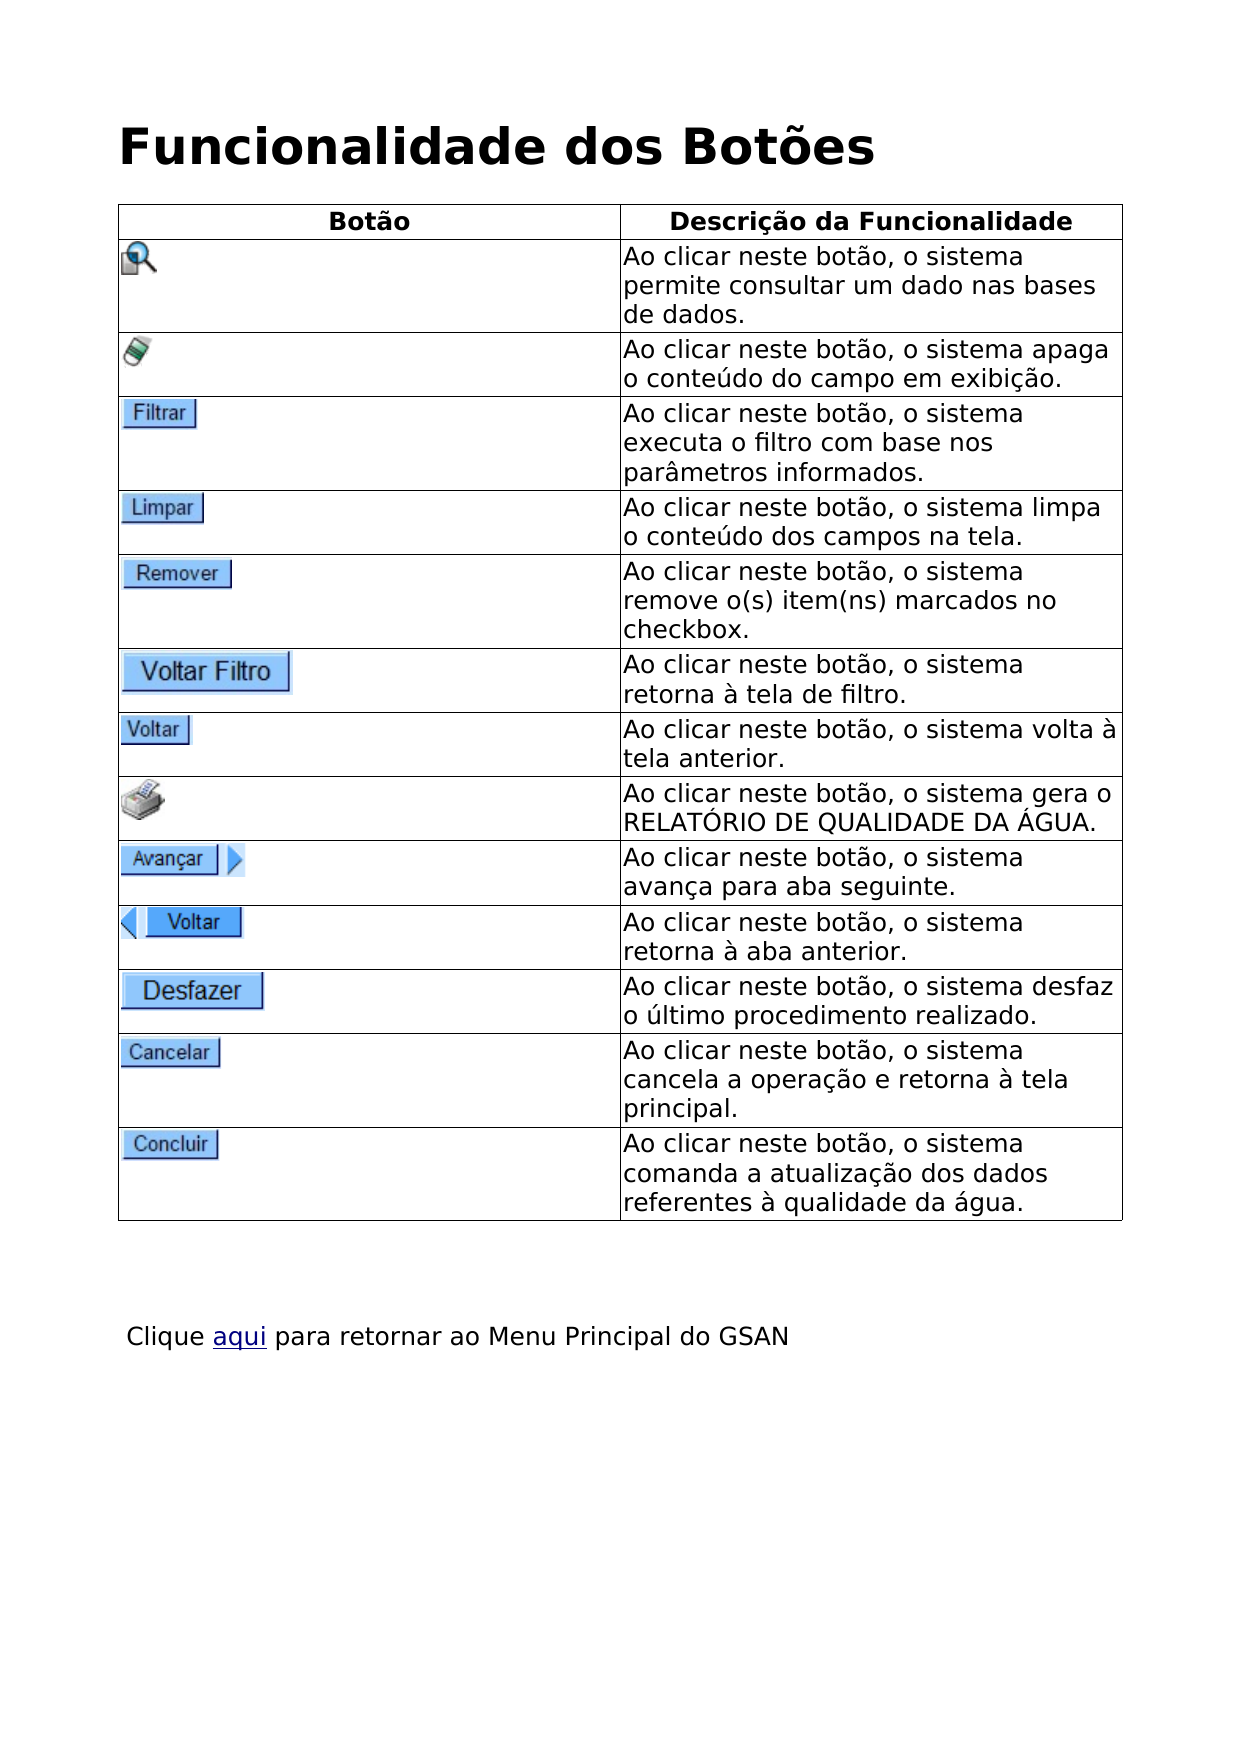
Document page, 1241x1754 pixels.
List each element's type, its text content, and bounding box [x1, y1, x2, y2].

subtitle Funcionalidade dos Botões [118, 118, 1122, 176]
table_cell [119, 841, 620, 905]
table_cell [119, 1128, 620, 1220]
table_cell Ao clicar neste botão, o sistema apaga o conteúdo do campo em exibição. [621, 333, 1122, 396]
picture [121, 779, 165, 820]
text Clique aqui para retornar ao Menu Principal do GSAN [118, 1235, 1122, 1352]
picture [121, 1129, 220, 1161]
table_cell [119, 649, 620, 712]
table_header Descrição da Funcionalidade [621, 205, 1122, 239]
table_cell [119, 333, 620, 396]
picture [121, 907, 245, 939]
table_cell Ao clicar neste botão, o sistema cancela a operação e retorna à tela principal. [621, 1034, 1122, 1127]
picture [121, 1036, 222, 1069]
table_cell [119, 240, 620, 332]
picture [121, 715, 193, 745]
picture [121, 557, 232, 590]
picture [121, 650, 293, 695]
table_cell [119, 906, 620, 969]
table_cell Ao clicar neste botão, o sistema gera o RELATÓRIO DE QUALIDADE DA ÁGUA. [621, 777, 1122, 840]
picture [121, 335, 153, 368]
picture [121, 843, 247, 877]
table_cell Ao clicar neste botão, o sistema desfaz o último procedimento realizado. [621, 970, 1122, 1033]
table_cell Ao clicar neste botão, o sistema permite consultar um dado nas bases de dados. [621, 240, 1122, 332]
table_cell [119, 1034, 620, 1127]
table_cell [119, 555, 620, 648]
picture [121, 241, 157, 275]
table_cell [119, 713, 620, 776]
table_cell Ao clicar neste botão, o sistema retorna à tela de filtro. [621, 649, 1122, 712]
table_cell Ao clicar neste botão, o sistema avança para aba seguinte. [621, 841, 1122, 905]
table_cell [119, 777, 620, 840]
table_cell Ao clicar neste botão, o sistema executa o filtro com base nos parâmetros informados. [621, 397, 1122, 490]
table_cell Ao clicar neste botão, o sistema comanda a atualização dos dados referentes à qualidade da água. [621, 1128, 1122, 1220]
picture [121, 972, 265, 1011]
picture [121, 399, 198, 430]
table_cell [119, 491, 620, 554]
picture [121, 492, 204, 525]
table_cell Ao clicar neste botão, o sistema volta à tela anterior. [621, 713, 1122, 776]
table_cell Ao clicar neste botão, o sistema retorna à aba anterior. [621, 906, 1122, 969]
table_cell [119, 397, 620, 490]
table_header Botão [119, 205, 620, 239]
table_cell Ao clicar neste botão, o sistema limpa o conteúdo dos campos na tela. [621, 491, 1122, 554]
table_cell [119, 970, 620, 1033]
table_cell Ao clicar neste botão, o sistema remove o(s) item(ns) marcados no checkbox. [621, 555, 1122, 648]
